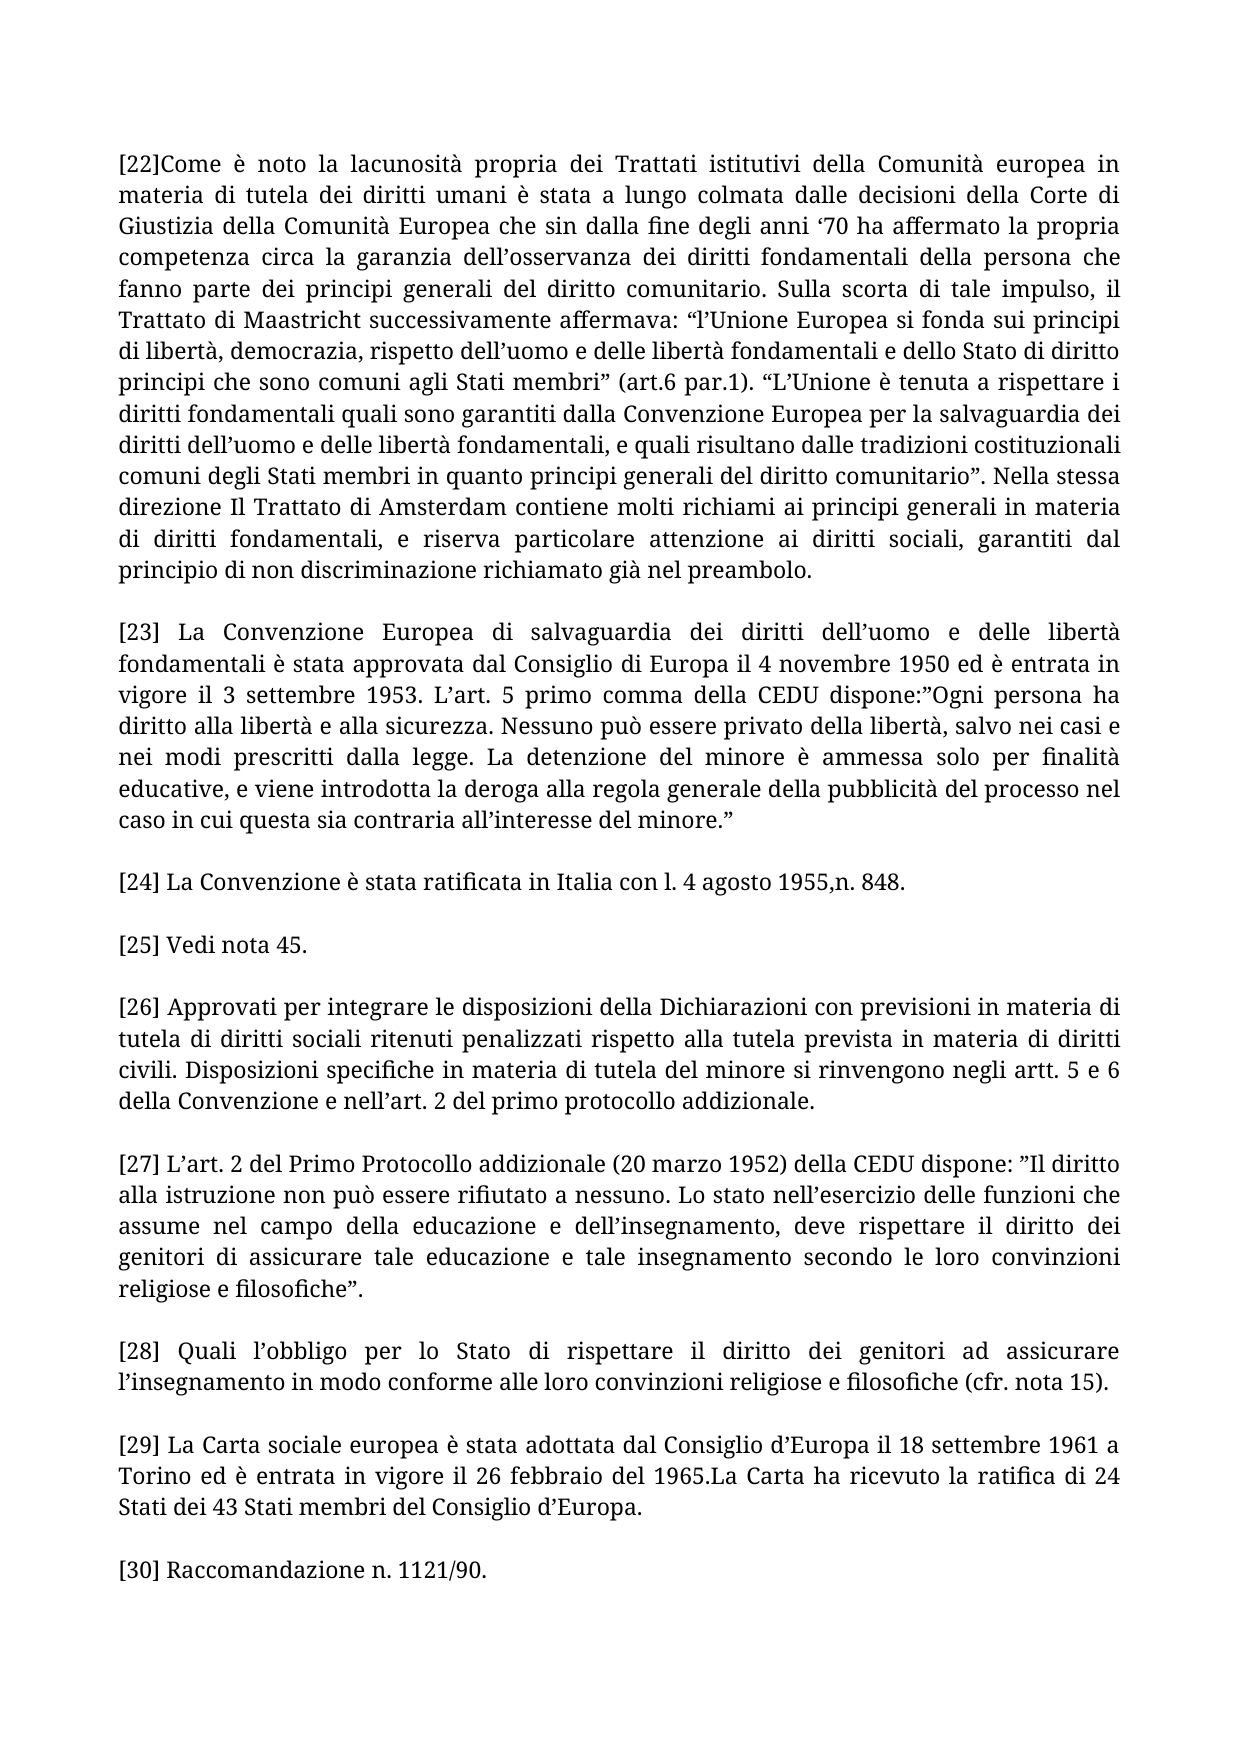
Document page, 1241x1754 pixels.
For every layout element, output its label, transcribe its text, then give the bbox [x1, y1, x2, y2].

text [30] Raccomandazione n. 1121/90. [118, 1554, 1122, 1585]
text [25] Vedi nota 45. [118, 929, 1122, 960]
text [23] La Convenzione Europea di salvaguardia dei diritti dell’uomo e delle libertà fondamentali è stata approvata dal Consiglio di Europa il 4 novembre 1950 ed è entrata in vigore il 3 settembre 1953. L’art. 5 primo comma della CEDU dispone:”Ogni persona ha diritto alla libertà e alla sicurezza. Nessuno può essere privato della libertà, salvo nei casi e nei modi prescritti dalla legge. La detenzione del minore è ammessa solo per finalità educative, e viene introdotta la deroga alla regola generale della pubblicità del processo nel caso in cui questa sia contraria all’interesse del minore.” [118, 616, 1122, 835]
text [27] L’art. 2 del Primo Protocollo addizionale (20 marzo 1952) della CEDU dispone: ”Il diritto alla istruzione non può essere rifiutato a nessuno. Lo stato nell’esercizio delle funzioni che assume nel campo della educazione e dell’insegnamento, deve rispettare il diritto dei genitori di assicurare tale educazione e tale insegnamento secondo le loro convinzioni religiose e filosofiche”. [118, 1148, 1122, 1304]
text [22]Come è noto la lacunosità propria dei Trattati istitutivi della Comunità europea in materia di tutela dei diritti umani è stata a lungo colmata dalle decisioni della Corte di Giustizia della Comunità Europea che sin dalla fine degli anni ‘70 ha affermato la propria competenza circa la garanzia dell’osservanza dei diritti fondamentali della persona che fanno parte dei principi generali del diritto comunitario. Sulla scorta di tale impulso, il Trattato di Maastricht successivamente affermava: “l’Unione Europea si fonda sui principi di libertà, democrazia, rispetto dell’uomo e delle libertà fondamentali e dello Stato di diritto principi che sono comuni agli Stati membri” (art.6 par.1). “L’Unione è tenuta a rispettare i diritti fondamentali quali sono garantiti dalla Convenzione Europea per la salvaguardia dei diritti dell’uomo e delle libertà fondamentali, e quali risultano dalle tradizioni costituzionali comuni degli Stati membri in quanto principi generali del diritto comunitario”. Nella stessa direzione Il Trattato di Amsterdam contiene molti richiami ai principi generali in materia di diritti fondamentali, e riserva particolare attenzione ai diritti sociali, garantiti dal principio di non discriminazione richiamato già nel preambolo. [118, 148, 1122, 585]
text [28] Quali l’obbligo per lo Stato di rispettare il diritto dei genitori ad assicurare l’insegnamento in modo conforme alle loro convinzioni religiose e filosofiche (cfr. nota 15). [118, 1335, 1122, 1398]
text [24] La Convenzione è stata ratificata in Italia con l. 4 agosto 1955,n. 848. [118, 866, 1122, 898]
text [26] Approvati per integrare le disposizioni della Dichiarazioni con previsioni in materia di tutela di diritti sociali ritenuti penalizzati rispetto alla tutela prevista in materia di diritti civili. Disposizioni specifiche in materia di tutela del minore si rinvengono negli artt. 5 e 6 della Convenzione e nell’art. 2 del primo protocollo addizionale. [118, 991, 1122, 1116]
text [29] La Carta sociale europea è stata adottata dal Consiglio d’Europa il 18 settembre 1961 a Torino ed è entrata in vigore il 26 febbraio del 1965.La Carta ha ricevuto la ratifica di 24 Stati dei 43 Stati membri del Consiglio d’Europa. [118, 1429, 1122, 1523]
